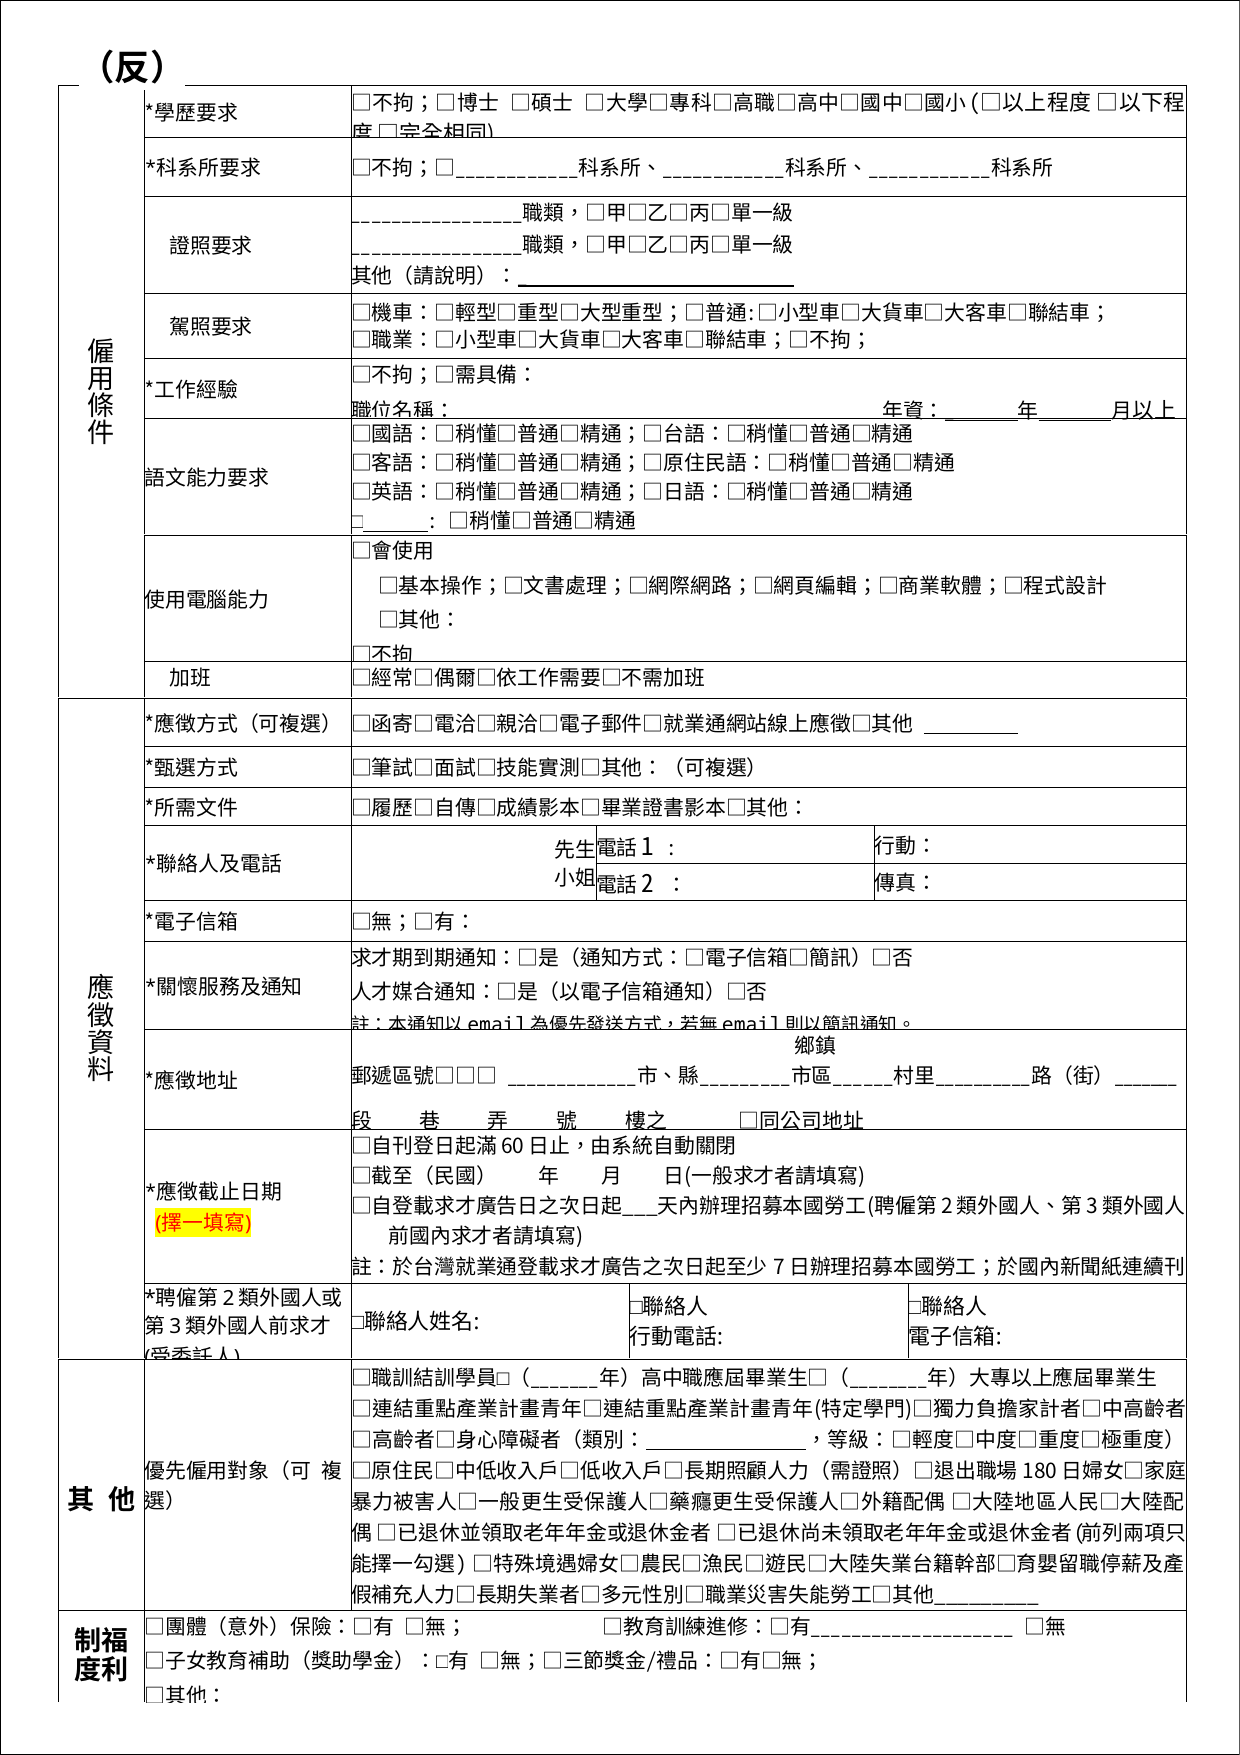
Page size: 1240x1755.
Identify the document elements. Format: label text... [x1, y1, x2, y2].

table_cell 證照要求 [145, 197, 351, 293]
table_cell *工作經驗 [145, 359, 351, 418]
table_cell □不拘；□需具備： 職位名稱： 年資：_ 年 月以上 [352, 359, 1186, 418]
table_cell *應徴地址 [145, 1030, 351, 1129]
table_cell □經常□偶爾□依工作需要□不需加班 [352, 662, 1186, 697]
table_cell 制福 度利 [59, 1611, 144, 1702]
table_cell □聯絡人 電子信箱: [909, 1284, 1186, 1358]
table_cell 語文能力要求 [145, 419, 351, 534]
table_cell *所需文件 [145, 788, 351, 825]
table_cell □職訓結訓學員□（ 年）高中職應屆畢業生□（ 年）大專以上應屆畢業生 □連結重點產業計畫青年□連結重點產業計畫青年(特定學門)□獨力負擔家計者□中高齡者□高齡者□身心障礙者（類別： ，等級：□輕度□中度□重度□極重度）□原住民□中低收入戶□低收入戶□長期照顧人力（需證照）□退出職場180日婦女□家庭暴力被害人□一般更生受保護人□藥癮更生受保護人□外籍配偶 □大陸地區人民□大陸配偶 □已退休並領取老年年金或退休金者 □已退休尚未領取老年年金或退休金者(前列兩項只能擇一勾選) □特殊境遇婦女□農民□漁民□遊民□大陸失業台籍幹部□育嬰留職停薪及產假補充人力□長期失業者□多元性別□職業災害失能勞工□其他_________ [352, 1360, 1186, 1610]
table_cell □國語：□稍懂□普通□精通；□台語：□稍懂□普通□精通 □客語：□稍懂□普通□精通；□原住民語：□稍懂□普通□精通 □英語：□稍懂□普通□精通；□日語：□稍懂□普通□精通 □ : □稍懂□普通□精通 [636, 419, 1186, 534]
table_cell □不拘；□ 科系所、 科系所、 科系所 [352, 138, 1186, 196]
table_cell 鄉鎮 郵遞區號□□□ 市、縣 市區 村里 路（街） 段 巷 弄 號 樓之 □同公司地址 [352, 1030, 1186, 1129]
table_cell 職類，□甲□乙□丙□單一級 職類，□甲□乙□丙□單一級 其他（請說明）： [352, 197, 1186, 293]
table_cell *聘僱第2類外國人或第3類外國人前求才(受委託人) [145, 1284, 351, 1358]
table_header *學歷要求 [145, 86, 351, 137]
table_cell □機車：□輕型□重型□大型重型；□普通:□小型車□大貨車□大客車□聯結車； □職業：□小型車□大貨車□大客車□聯結車；□不拘； [352, 294, 1186, 358]
table_cell *電子信箱 [145, 901, 351, 941]
table_cell 電話2 ： [667, 864, 874, 900]
table_cell 電話1 : [597, 826, 874, 863]
table_cell 求才期到期通知：□是（通知方式：□電子信箱□簡訊）□否 人才媒合通知：□是（以電子信箱通知）□否 註：本通知以email為優先發送方式，若無email則以簡訊通知。 [352, 942, 1186, 1029]
table_cell 使用電腦能力 [145, 536, 351, 661]
table_cell *甄選方式 [145, 747, 351, 787]
table_cell 駕照要求 [145, 294, 351, 358]
table_cell □函寄□電洽□親洽□電子郵件□就業通網站線上應徵□其他 [352, 699, 1186, 746]
table_cell *關懷服務及通知 [145, 942, 351, 1029]
table_cell 先生 小姐 [352, 826, 596, 900]
table_cell □會使用 □基本操作；□文書處理；□網際網路；□網頁編輯；□商業軟體；□程式設計 □其他： □不拘 [352, 536, 1186, 661]
table_cell □聯絡人姓名: [352, 1284, 629, 1358]
table_cell □聯絡人 行動電話: [630, 1284, 908, 1358]
table_cell 其 他 [59, 1360, 144, 1610]
table_header □不拘；□博士 □碩士 □大學□專科□高職□高中□國中□國小(□以上程度 □以下程度 □完全相同) [352, 86, 1186, 137]
table_cell *科系所要求 [145, 138, 351, 196]
table_cell 優先僱用對象（可 複選） [145, 1360, 351, 1610]
table_cell 加班 [145, 662, 351, 697]
table_cell *應徴截止日期 (擇一填寫) [145, 1130, 351, 1283]
table_cell *聯絡人及電話 [145, 826, 351, 900]
table_cell □筆試□面試□技能實測□其他：（可複選） [352, 747, 1186, 787]
table_cell □自刊登日起滿60日止，由系統自動關閉 □截至（民國） 年 月 日(一般求才者請填寫) □自登載求才廣告日之次日起___天內辦理招募本國勞工(聘僱第2類外國人、第3類外國人前國內求才者請填寫) 註：於台灣就業通登載求才廣告之次日起至少7日辦理招募本國勞工；於國內新聞紙連續刊登2日求才廣告者，自刊登期滿之次日起至少3日辦理招募本國勞工。 [352, 1130, 1186, 1283]
table_cell *應徴方式（可複選） [145, 699, 351, 746]
table_cell □履歷□自傳□成績影本□畢業證書影本□其他： [352, 788, 1186, 825]
table_header 僱用條件 [59, 86, 144, 697]
table_cell 傳真： [875, 864, 1186, 900]
table_cell 應徵資料 [59, 699, 144, 1358]
table_cell □團體（意外）保險：□有 □無； □教育訓練進修：□有 □無 □子女教育補助（獎助學金）：□有 □無；□三節獎金/禮品：□有□無； □其他： [145, 1611, 1186, 1702]
table_cell □無；□有： [352, 901, 1186, 941]
table_cell 行動： [875, 826, 1186, 863]
table_cell 電話2 ： [597, 864, 642, 900]
